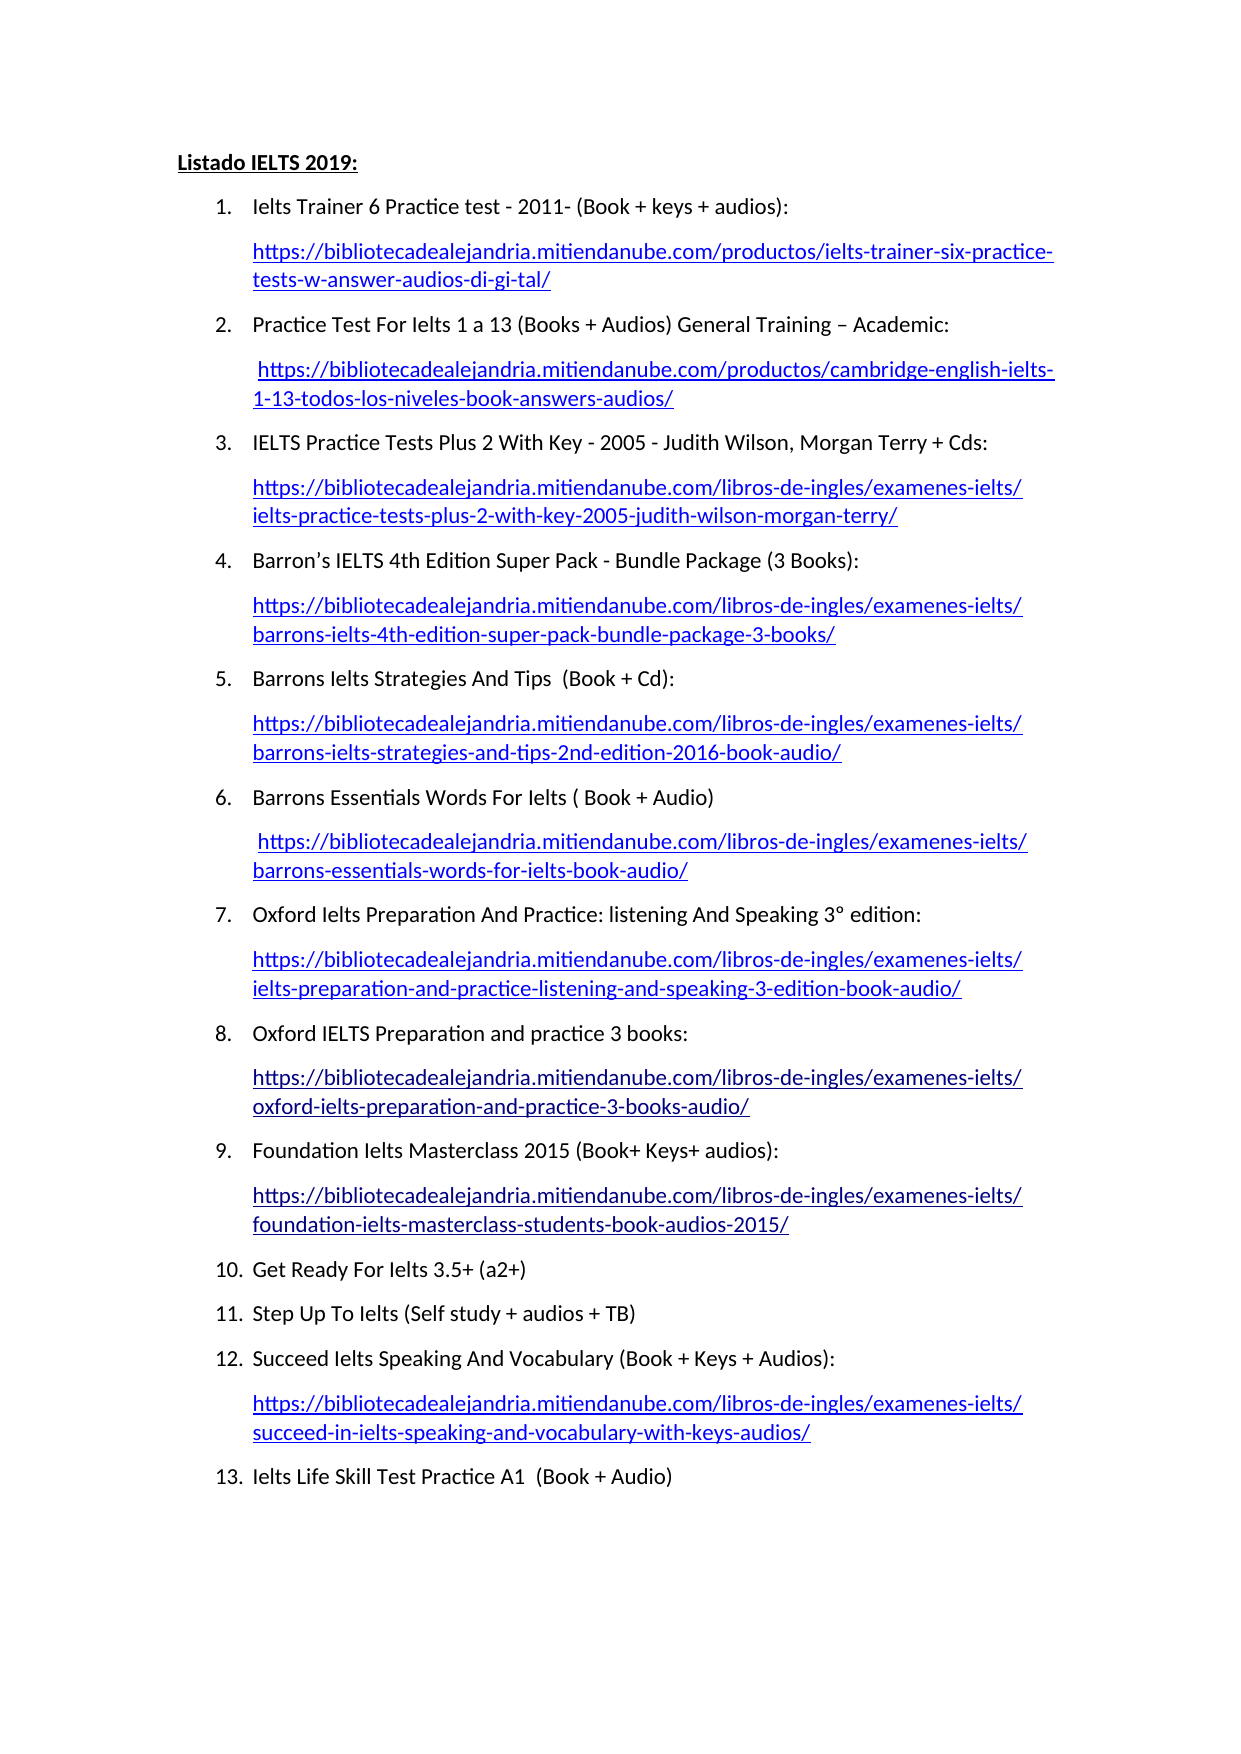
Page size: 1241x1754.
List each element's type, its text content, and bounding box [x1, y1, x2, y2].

list Ielts Life Skill Test Practice A1 (Book + Audio) [215, 1462, 1063, 1491]
list https://bibliotecadealejandria.mitiendanube.com/productos/ielts-trainer-six-practice-tests-w-answer-audios-di-gi-tal/ [252, 237, 1063, 294]
list Succeed Ielts Speaking And Vocabulary (Book + Keys + Audios): [215, 1344, 1063, 1372]
list Barron’s IELTS 4th Edition Super Pack - Bundle Package (3 Books): [215, 547, 1063, 574]
list https://bibliotecadealejandria.mitiendanube.com/libros-de-ingles/examenes-ielts/barrons-essentials-words-for-ielts-book-audio/ [252, 827, 1063, 884]
list IELTS Practice Tests Plus 2 With Key - 2005 - Judith Wilson, Morgan Terry + Cds: [215, 428, 1063, 457]
list https://bibliotecadealejandria.mitiendanube.com/libros-de-ingles/examenes-ielts/barrons-ielts-4th-edition-super-pack-bundle-package-3-books/ [252, 591, 1063, 648]
list https://bibliotecadealejandria.mitiendanube.com/libros-de-ingles/examenes-ielts/ielts-preparation-and-practice-listening-and-speaking-3-edition-book-audio/ [252, 946, 1063, 1002]
list Get Ready For Ielts 3.5+ (a2+) [215, 1255, 1063, 1283]
list Barrons Essentials Words For Ielts ( Book + Audio) [215, 783, 1063, 811]
list https://bibliotecadealejandria.mitiendanube.com/libros-de-ingles/examenes-ielts/succeed-in-ielts-speaking-and-vocabulary-with-keys-audios/ [252, 1389, 1063, 1446]
list https://bibliotecadealejandria.mitiendanube.com/libros-de-ingles/examenes-ielts/oxford-ielts-preparation-and-practice-3-books-audio/ [252, 1063, 1063, 1120]
list https://bibliotecadealejandria.mitiendanube.com/libros-de-ingles/examenes-ielts/barrons-ielts-strategies-and-tips-2nd-edition-2016-book-audio/ [252, 709, 1063, 766]
list Barrons Ielts Strategies And Tips (Book + Cd): [215, 664, 1063, 693]
list Oxford Ielts Preparation And Practice: listening And Speaking 3º edition: [215, 901, 1063, 929]
list https://bibliotecadealejandria.mitiendanube.com/libros-de-ingles/examenes-ielts/foundation-ielts-masterclass-students-book-audios-2015/ [252, 1182, 1063, 1238]
list Ielts Trainer 6 Practice test - 2011- (Book + keys + audios): [215, 192, 1063, 221]
list Oxford IELTS Preparation and practice 3 books: [215, 1019, 1063, 1047]
list https://bibliotecadealejandria.mitiendanube.com/productos/cambridge-english-ielts-1-13-todos-los-niveles-book-answers-audios/ [252, 355, 1063, 412]
list Foundation Ielts Masterclass 2015 (Book+ Keys+ audios): [215, 1137, 1063, 1165]
text Listado IELTS 2019: [177, 148, 1063, 176]
list https://bibliotecadealejandria.mitiendanube.com/libros-de-ingles/examenes-ielts/ielts-practice-tests-plus-2-with-key-2005-judith-wilson-morgan-terry/ [252, 473, 1063, 530]
list Practice Test For Ielts 1 a 13 (Books + Audios) General Training – Academic: [215, 311, 1063, 338]
list Step Up To Ielts (Self study + audios + TB) [215, 1299, 1063, 1328]
